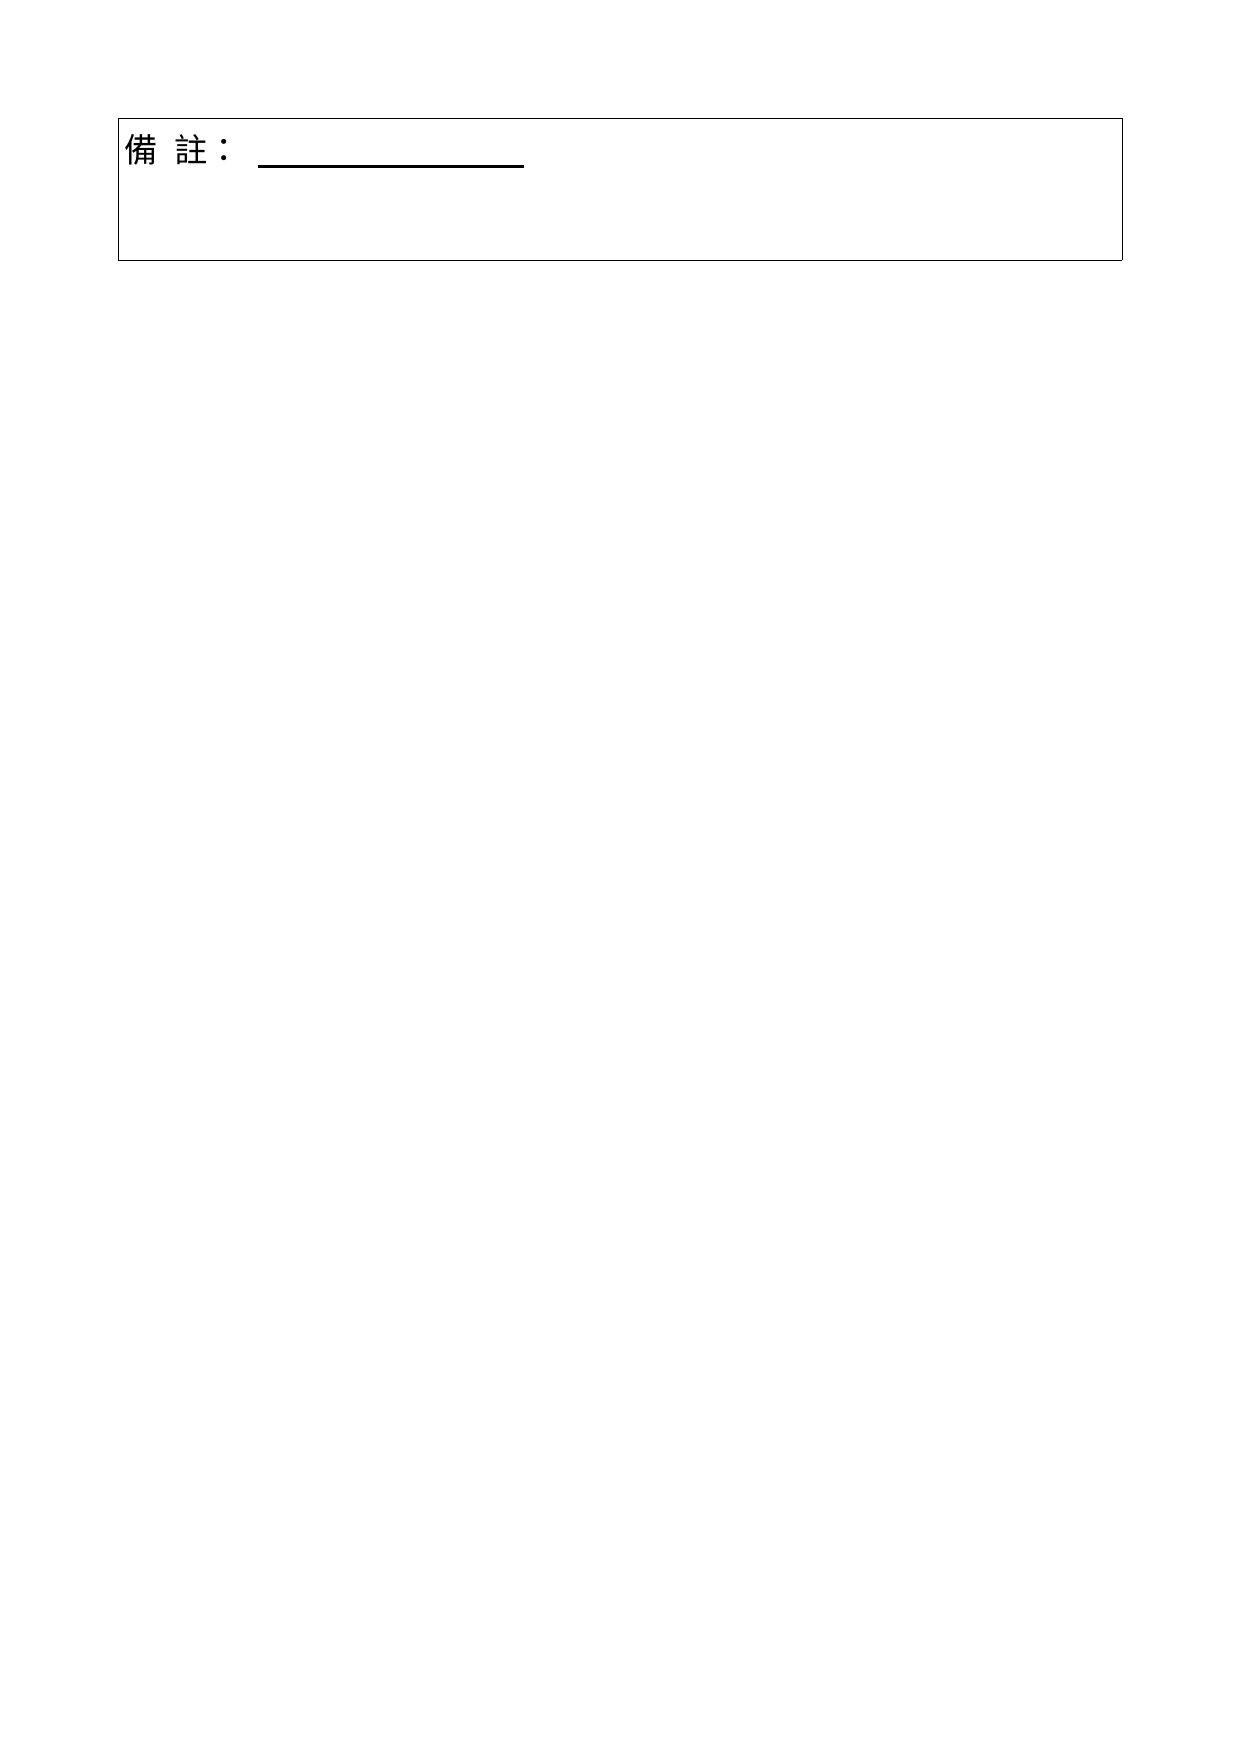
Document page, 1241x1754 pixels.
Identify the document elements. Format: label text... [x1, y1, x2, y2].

table_header 備 註： [119, 119, 1122, 260]
